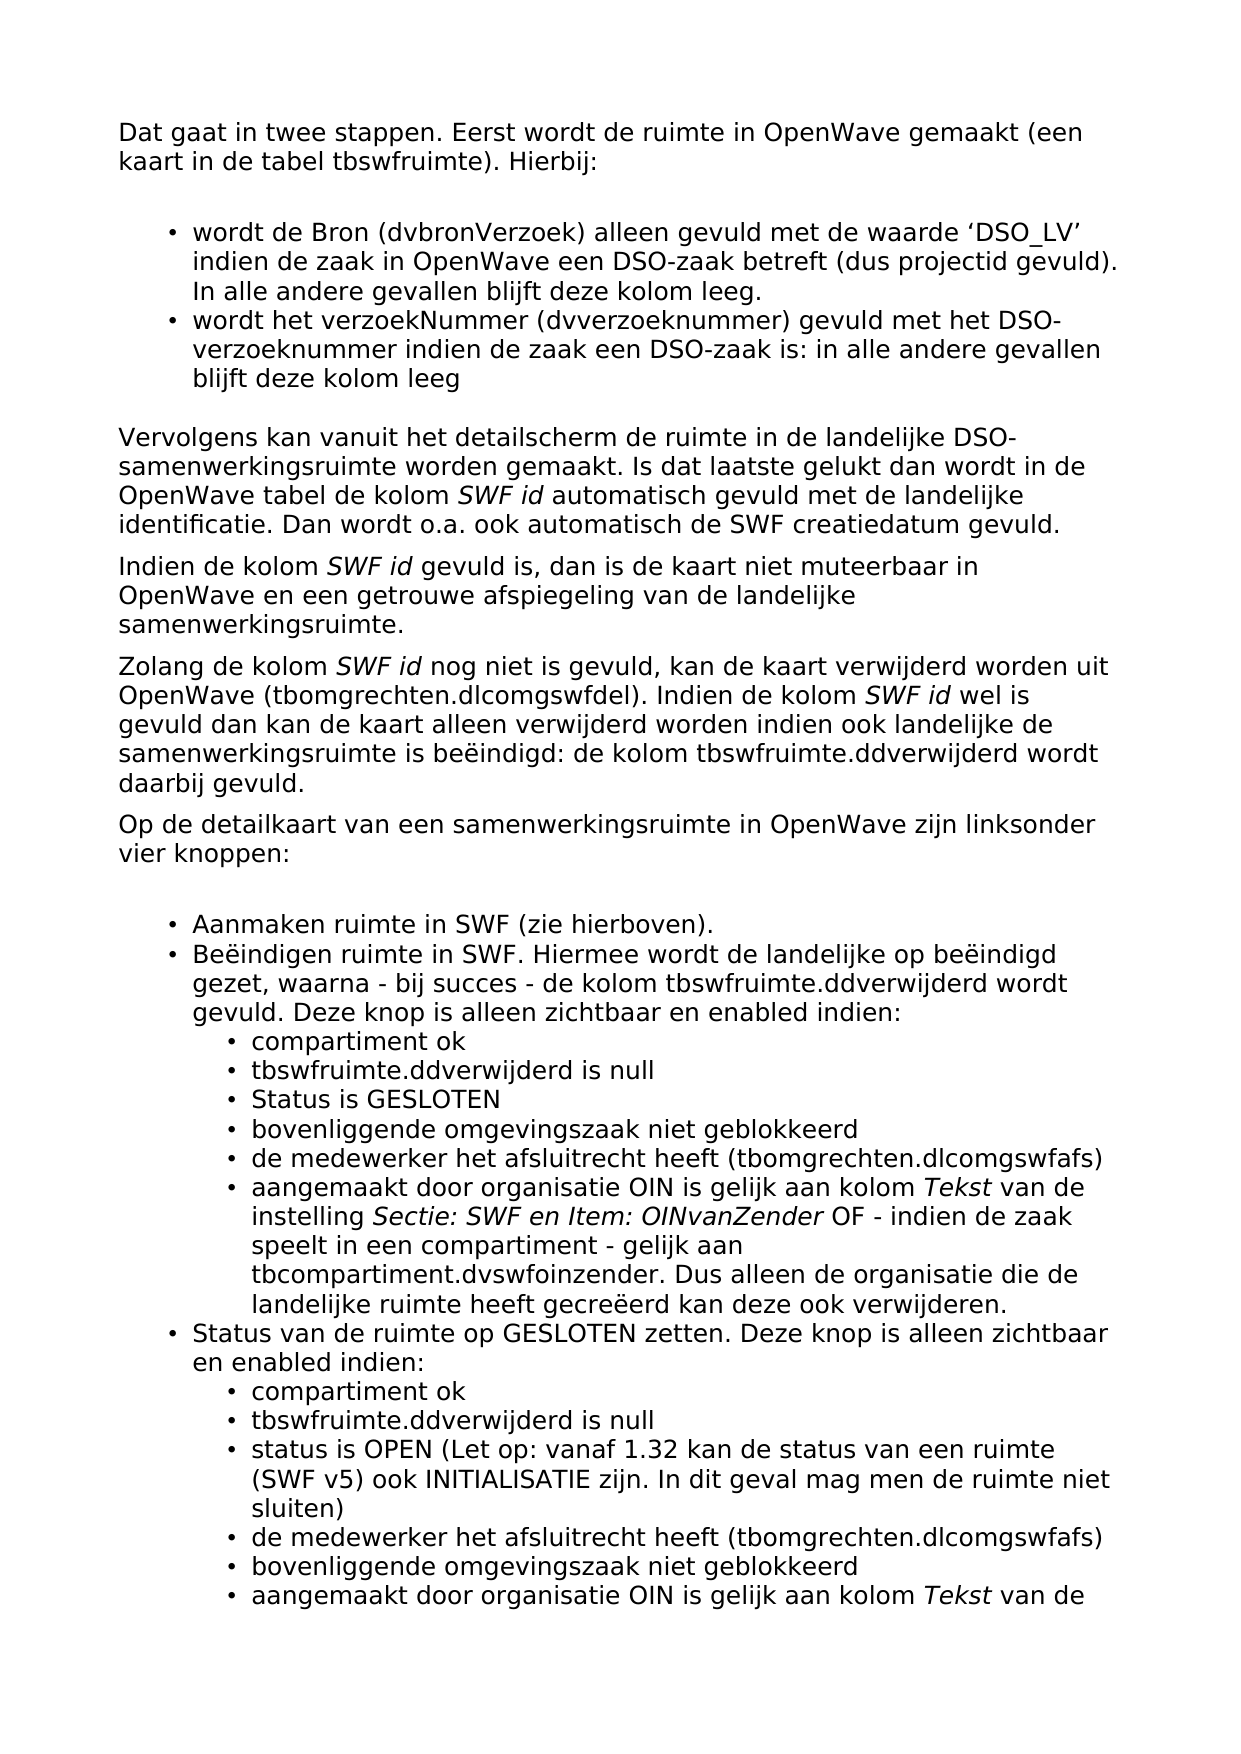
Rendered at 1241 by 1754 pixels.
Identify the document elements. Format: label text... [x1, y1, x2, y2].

list Aanmaken ruimte in SWF (zie hierboven). [177, 911, 1122, 940]
list tbswfruimte.ddverwijderd is null [236, 1407, 1122, 1436]
list aangemaakt door organisatie OIN is gelijk aan kolom Tekst van de instelling Sectie: SWF en Item: OINvanZender OF - indien de zaak speelt in een compartiment - gelijk aan tbcompartiment.dvswfoinzender. Dus alleen de organisatie die de landelijke ruimte heeft gecreëerd kan deze ook verwijderen. [236, 1173, 1122, 1319]
list bovenliggende omgevingszaak niet geblokkeerd [236, 1552, 1122, 1582]
text Op de detailkaart van een samenwerkingsruimte in OpenWave zijn linksonder vier knoppen: [118, 810, 1122, 869]
text Vervolgens kan vanuit het detailscherm de ruimte in de landelijke DSO-samenwerkingsruimte worden gemaakt. Is dat laatste gelukt dan wordt in de OpenWave tabel de kolom SWF id automatisch gevuld met de landelijke identificatie. Dan wordt o.a. ook automatisch de SWF creatiedatum gevuld. [118, 423, 1122, 539]
list compartiment ok [236, 1027, 1122, 1057]
text Dat gaat in twee stappen. Eerst wordt de ruimte in OpenWave gemaakt (een kaart in de tabel tbswfruimte). Hierbij: [118, 118, 1122, 176]
list status is OPEN (Let op: vanaf 1.32 kan de status van een ruimte (SWF v5) ook INITIALISATIE zijn. In dit geval mag men de ruimte niet sluiten) [236, 1436, 1122, 1523]
list wordt de Bron (dvbronVerzoek) alleen gevuld met de waarde ‘DSO_LV’ indien de zaak in OpenWave een DSO-zaak betreft (dus projectid gevuld). In alle andere gevallen blijft deze kolom leeg. [177, 218, 1122, 306]
list bovenliggende omgevingszaak niet geblokkeerd [236, 1115, 1122, 1144]
list compartiment ok [236, 1377, 1122, 1407]
list de medewerker het afsluitrecht heeft (tbomgrechten.dlcomgswfafs) [236, 1523, 1122, 1552]
text Indien de kolom SWF id gevuld is, dan is de kaart niet muteerbaar in OpenWave en een getrouwe afspiegeling van de landelijke samenwerkingsruimte. [118, 552, 1122, 639]
list Status is GESLOTEN [236, 1086, 1122, 1115]
list aangemaakt door organisatie OIN is gelijk aan kolom Tekst van de [236, 1582, 1122, 1611]
list de medewerker het afsluitrecht heeft (tbomgrechten.dlcomgswfafs) [236, 1144, 1122, 1173]
list Beëindigen ruimte in SWF. Hiermee wordt de landelijke op beëindigd gezet, waarna - bij succes - de kolom tbswfruimte.ddverwijderd wordt gevuld. Deze knop is alleen zichtbaar en enabled indien: [177, 940, 1122, 1027]
text Zolang de kolom SWF id nog niet is gevuld, kan de kaart verwijderd worden uit OpenWave (tbomgrechten.dlcomgswfdel). Indien de kolom SWF id wel is gevuld dan kan de kaart alleen verwijderd worden indien ook landelijke de samenwerkingsruimte is beëindigd: de kolom tbswfruimte.ddverwijderd wordt daarbij gevuld. [118, 652, 1122, 798]
list wordt het verzoekNummer (dvverzoeknummer) gevuld met het DSO-verzoeknummer indien de zaak een DSO-zaak is: in alle andere gevallen blijft deze kolom leeg [177, 306, 1122, 393]
list Status van de ruimte op GESLOTEN zetten. Deze knop is alleen zichtbaar en enabled indien: [177, 1319, 1122, 1377]
list tbswfruimte.ddverwijderd is null [236, 1057, 1122, 1086]
